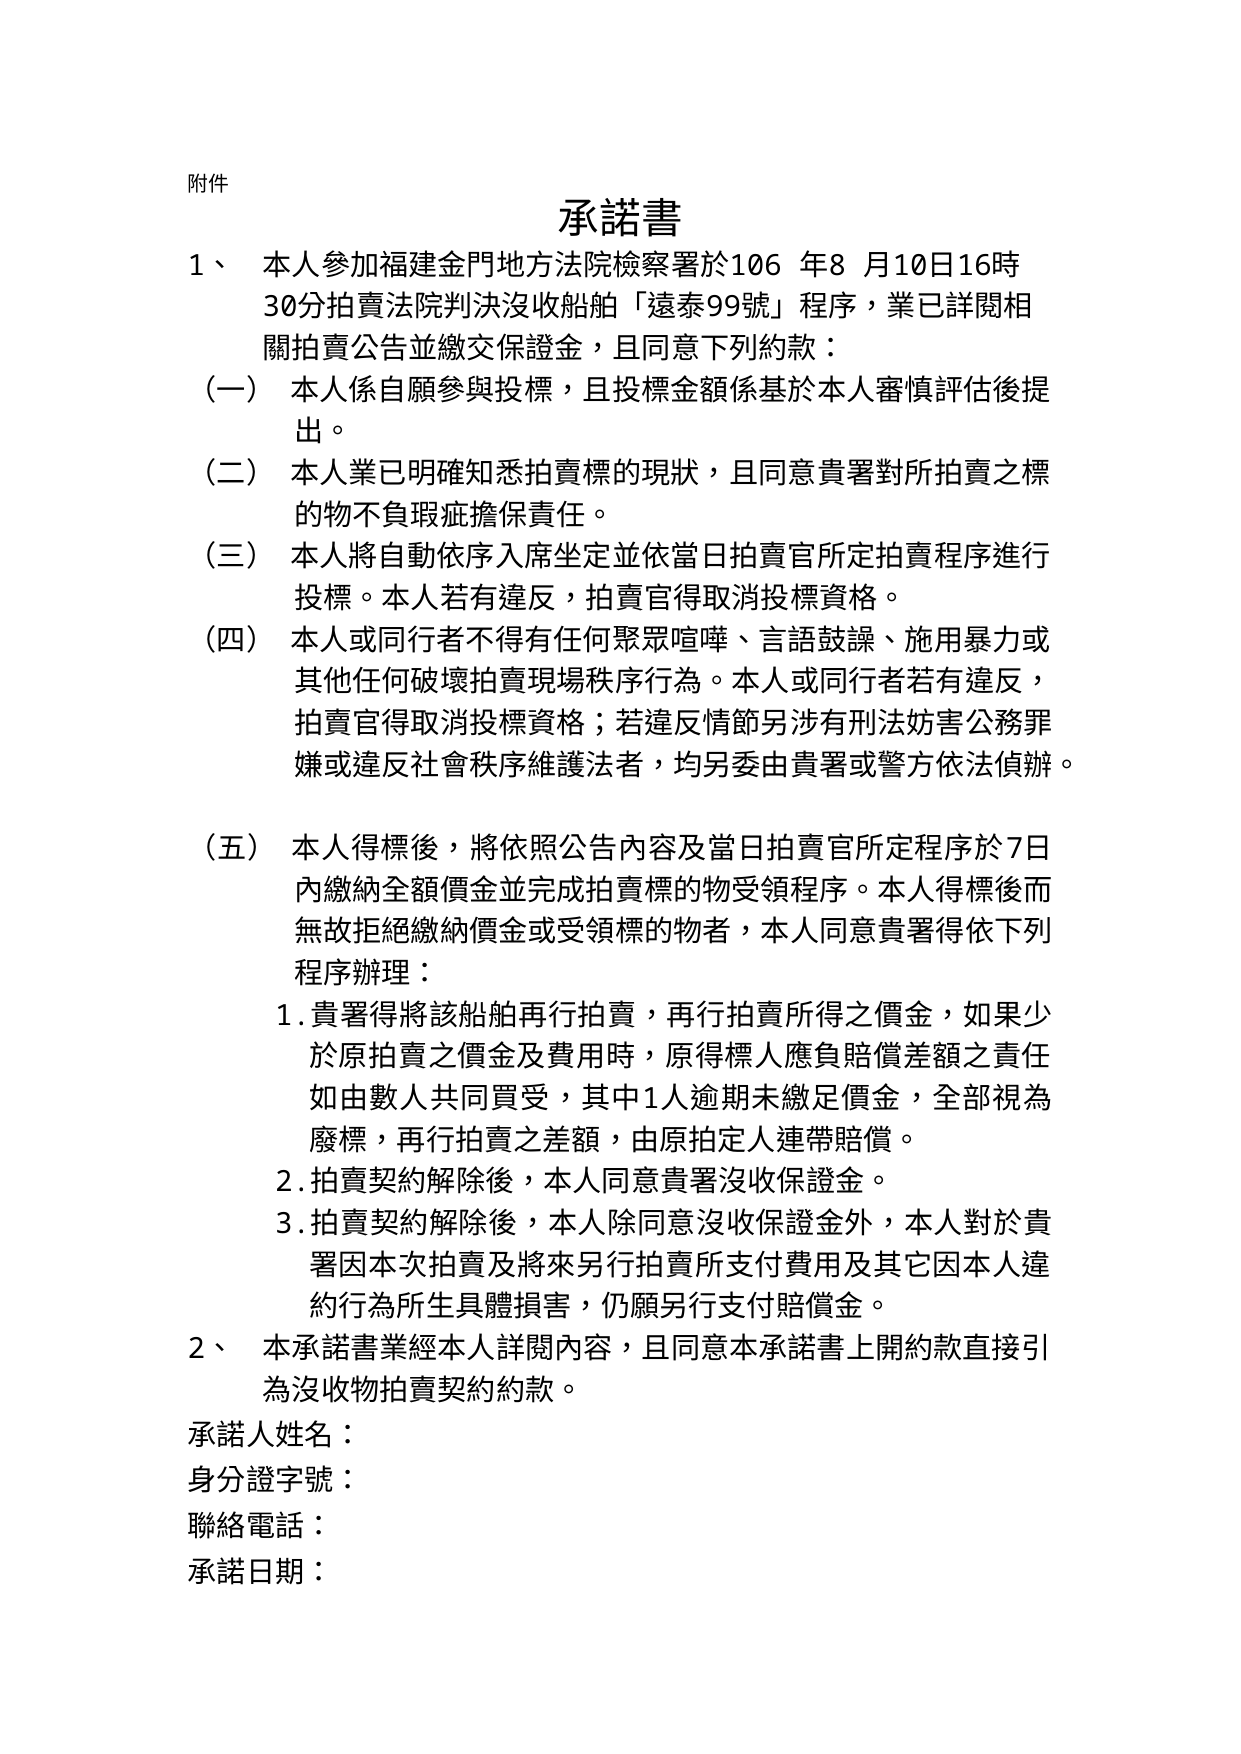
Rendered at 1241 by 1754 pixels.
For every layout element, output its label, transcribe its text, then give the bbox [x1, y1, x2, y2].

text （二） 本人業已明確知悉拍賣標的現狀，且同意貴署對所拍賣之標的物不負瑕疵擔保責任。 [187, 450, 1053, 533]
list 本承諾書業經本人詳閱內容，且同意本承諾書上開約款直接引為沒收物拍賣契約約款。 [187, 1325, 1053, 1408]
list 本人參加福建金門地方法院檢察署於106 年8 月10日16時30分拍賣法院判決沒收船舶「遠泰99號」程序，業已詳閱相關拍賣公告並繳交保證金，且同意下列約款： [187, 242, 1053, 367]
text （三） 本人將自動依序入席坐定並依當日拍賣官所定拍賣程序進行投標。本人若有違反，拍賣官得取消投標資格。 [187, 533, 1053, 617]
text 承諾書 [187, 200, 1053, 242]
text 2.拍賣契約解除後，本人同意貴署沒收保證金。 [275, 1158, 1053, 1200]
text （一） 本人係自願參與投標，且投標金額係基於本人審慎評估後提出。 [187, 367, 1053, 450]
text 聯絡電話： [187, 1500, 1053, 1546]
text 3.拍賣契約解除後，本人除同意沒收保證金外，本人對於貴署因本次拍賣及將來另行拍賣所支付費用及其它因本人違約行為所生具體損害，仍願另行支付賠償金。 [275, 1200, 1053, 1325]
text 附件 [187, 158, 1053, 200]
text 1.貴署得將該船舶再行拍賣，再行拍賣所得之價金，如果少於原拍賣之價金及費用時，原得標人應負賠償差額之責任。如由數人共同買受，其中1人逾期未繳足價金，全部視為廢標，再行拍賣之差額，由原拍定人連帶賠償。 [275, 992, 1053, 1158]
text 承諾人姓名： [187, 1408, 1053, 1454]
text 承諾日期： [187, 1546, 1053, 1592]
text 身分證字號： [187, 1454, 1053, 1500]
text （五） 本人得標後，將依照公告內容及當日拍賣官所定程序於7日內繳納全額價金並完成拍賣標的物受領程序。本人得標後而無故拒絕繳納價金或受領標的物者，本人同意貴署得依下列程序辦理： [187, 825, 1053, 992]
text （四） 本人或同行者不得有任何聚眾喧嘩、言語鼓譟、施用暴力或其他任何破壞拍賣現場秩序行為。本人或同行者若有違反，拍賣官得取消投標資格；若違反情節另涉有刑法妨害公務罪嫌或違反社會秩序維護法者，均另委由貴署或警方依法偵辦。 [187, 617, 1053, 825]
